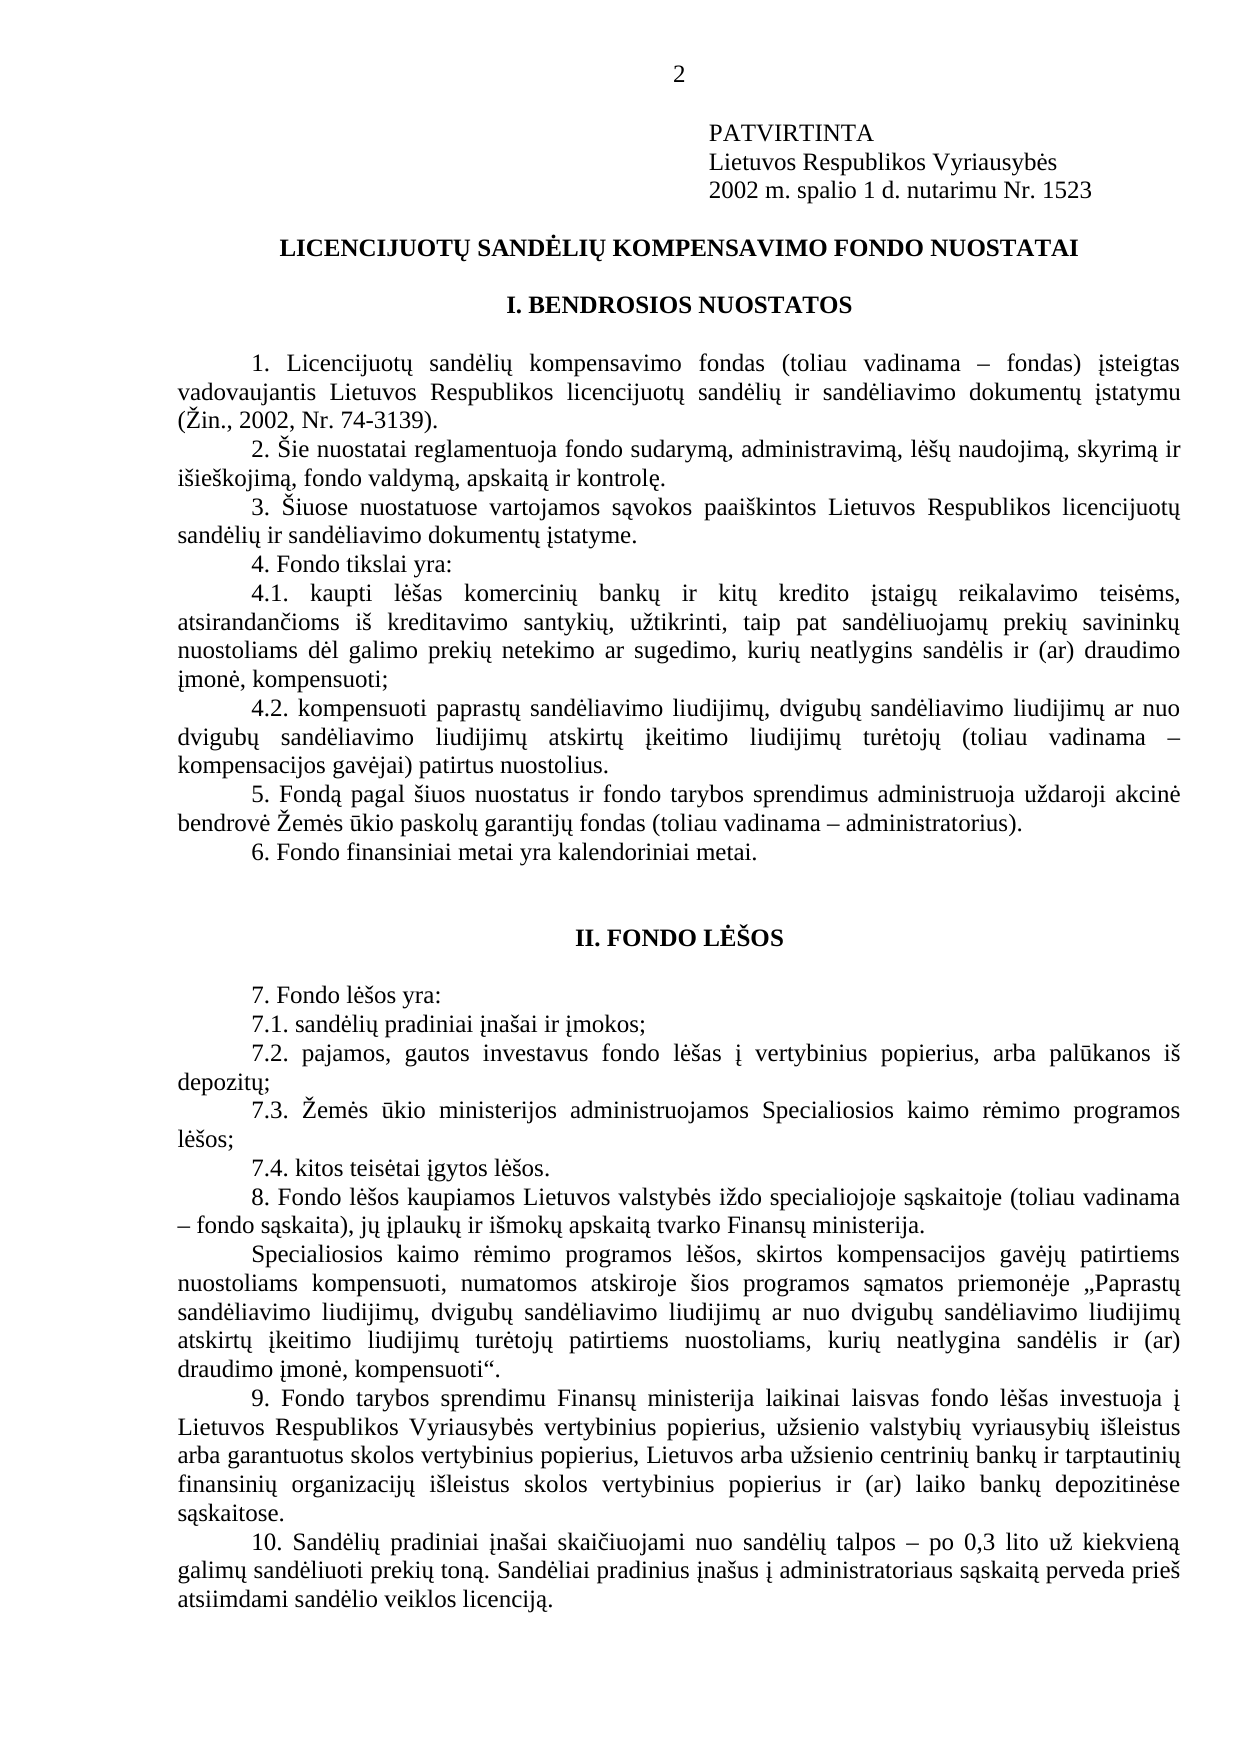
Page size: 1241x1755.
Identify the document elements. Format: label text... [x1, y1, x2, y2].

text 10. Sandėlių pradiniai įnašai skaičiuojami nuo sandėlių talpos – po 0,3 lito už kiekvieną galimų sandėliuoti prekių toną. Sandėliai pradinius įnašus į administratoriaus sąskaitą perveda prieš atsiimdami sandėlio veiklos licenciją. [177, 1527, 1181, 1613]
text 6. Fondo finansiniai metai yra kalendoriniai metai. [177, 837, 1181, 866]
text 4. Fondo tikslai yra: [177, 549, 1181, 578]
text 7. Fondo lėšos yra: [177, 981, 1181, 1009]
text 2002 m. spalio 1 d. nutarimu Nr. 1523 [177, 176, 1181, 204]
text Specialiosios kaimo rėmimo programos lėšos, skirtos kompensacijos gavėjų patirtiems nuostoliams kompensuoti, numatomos atskiroje šios programos sąmatos priemonėje „Paprastų sandėliavimo liudijimų, dvigubų sandėliavimo liudijimų ar nuo dvigubų sandėliavimo liudijimų atskirtų įkeitimo liudijimų turėtojų patirtiems nuostoliams, kurių neatlygina sandėlis ir (ar) draudimo įmonė, kompensuoti“. [177, 1239, 1181, 1383]
text 9. Fondo tarybos sprendimu Finansų ministerija laikinai laisvas fondo lėšas investuoja į Lietuvos Respublikos Vyriausybės vertybinius popierius, užsienio valstybių vyriausybių išleistus arba garantuotus skolos vertybinius popierius, Lietuvos arba užsienio centrinių bankų ir tarptautinių finansinių organizacijų išleistus skolos vertybinius popierius ir (ar) laiko bankų depozitinėse sąskaitose. [177, 1383, 1181, 1527]
text 2. Šie nuostatai reglamentuoja fondo sudarymą, administravimą, lėšų naudojimą, skyrimą ir išieškojimą, fondo valdymą, apskaitą ir kontrolę. [177, 434, 1181, 492]
text 5. Fondą pagal šiuos nuostatus ir fondo tarybos sprendimus administruoja uždaroji akcinė bendrovė Žemės ūkio paskolų garantijų fondas (toliau vadinama – administratorius). [177, 779, 1181, 837]
text 8. Fondo lėšos kaupiamos Lietuvos valstybės iždo specialiojoje sąskaitoje (toliau vadinama – fondo sąskaita), jų įplaukų ir išmokų apskaitą tvarko Finansų ministerija. [177, 1182, 1181, 1239]
text 4.1. kaupti lėšas komercinių bankų ir kitų kredito įstaigų reikalavimo teisėms, atsirandančioms iš kreditavimo santykių, užtikrinti, taip pat sandėliuojamų prekių savininkų nuostoliams dėl galimo prekių netekimo ar sugedimo, kurių neatlygins sandėlis ir (ar) draudimo įmonė, kompensuoti; [177, 578, 1181, 693]
text 7.4. kitos teisėtai įgytos lėšos. [177, 1153, 1181, 1182]
text 7.1. sandėlių pradiniai įnašai ir įmokos; [177, 1009, 1181, 1038]
text 7.2. pajamos, gautos investavus fondo lėšas į vertybinius popierius, arba palūkanos iš depozitų; [177, 1038, 1181, 1096]
text 4.2. kompensuoti paprastų sandėliavimo liudijimų, dvigubų sandėliavimo liudijimų ar nuo dvigubų sandėliavimo liudijimų atskirtų įkeitimo liudijimų turėtojų (toliau vadinama – kompensacijos gavėjai) patirtus nuostolius. [177, 693, 1181, 779]
text 1. Licencijuotų sandėlių kompensavimo fondas (toliau vadinama – fondas) įsteigtas vadovaujantis Lietuvos Respublikos licencijuotų sandėlių ir sandėliavimo dokumentų įstatymu (Žin., 2002, Nr. 74-3139). [177, 348, 1181, 434]
text 7.3. Žemės ūkio ministerijos administruojamos Specialiosios kaimo rėmimo programos lėšos; [177, 1096, 1181, 1153]
text II. FONDO LĖŠOS [177, 923, 1181, 952]
text LICENCIJUOTŲ SANDĖLIŲ KOMPENSAVIMO FONDO NUOSTATAI [177, 233, 1181, 262]
text 3. Šiuose nuostatuose vartojamos sąvokos paaiškintos Lietuvos Respublikos licencijuotų sandėlių ir sandėliavimo dokumentų įstatyme. [177, 492, 1181, 549]
text PATVIRTINTA [709, 118, 1181, 147]
text I. BENDROSIOS NUOSTATOS [177, 291, 1181, 319]
text Lietuvos Respublikos Vyriausybės [177, 147, 1181, 176]
